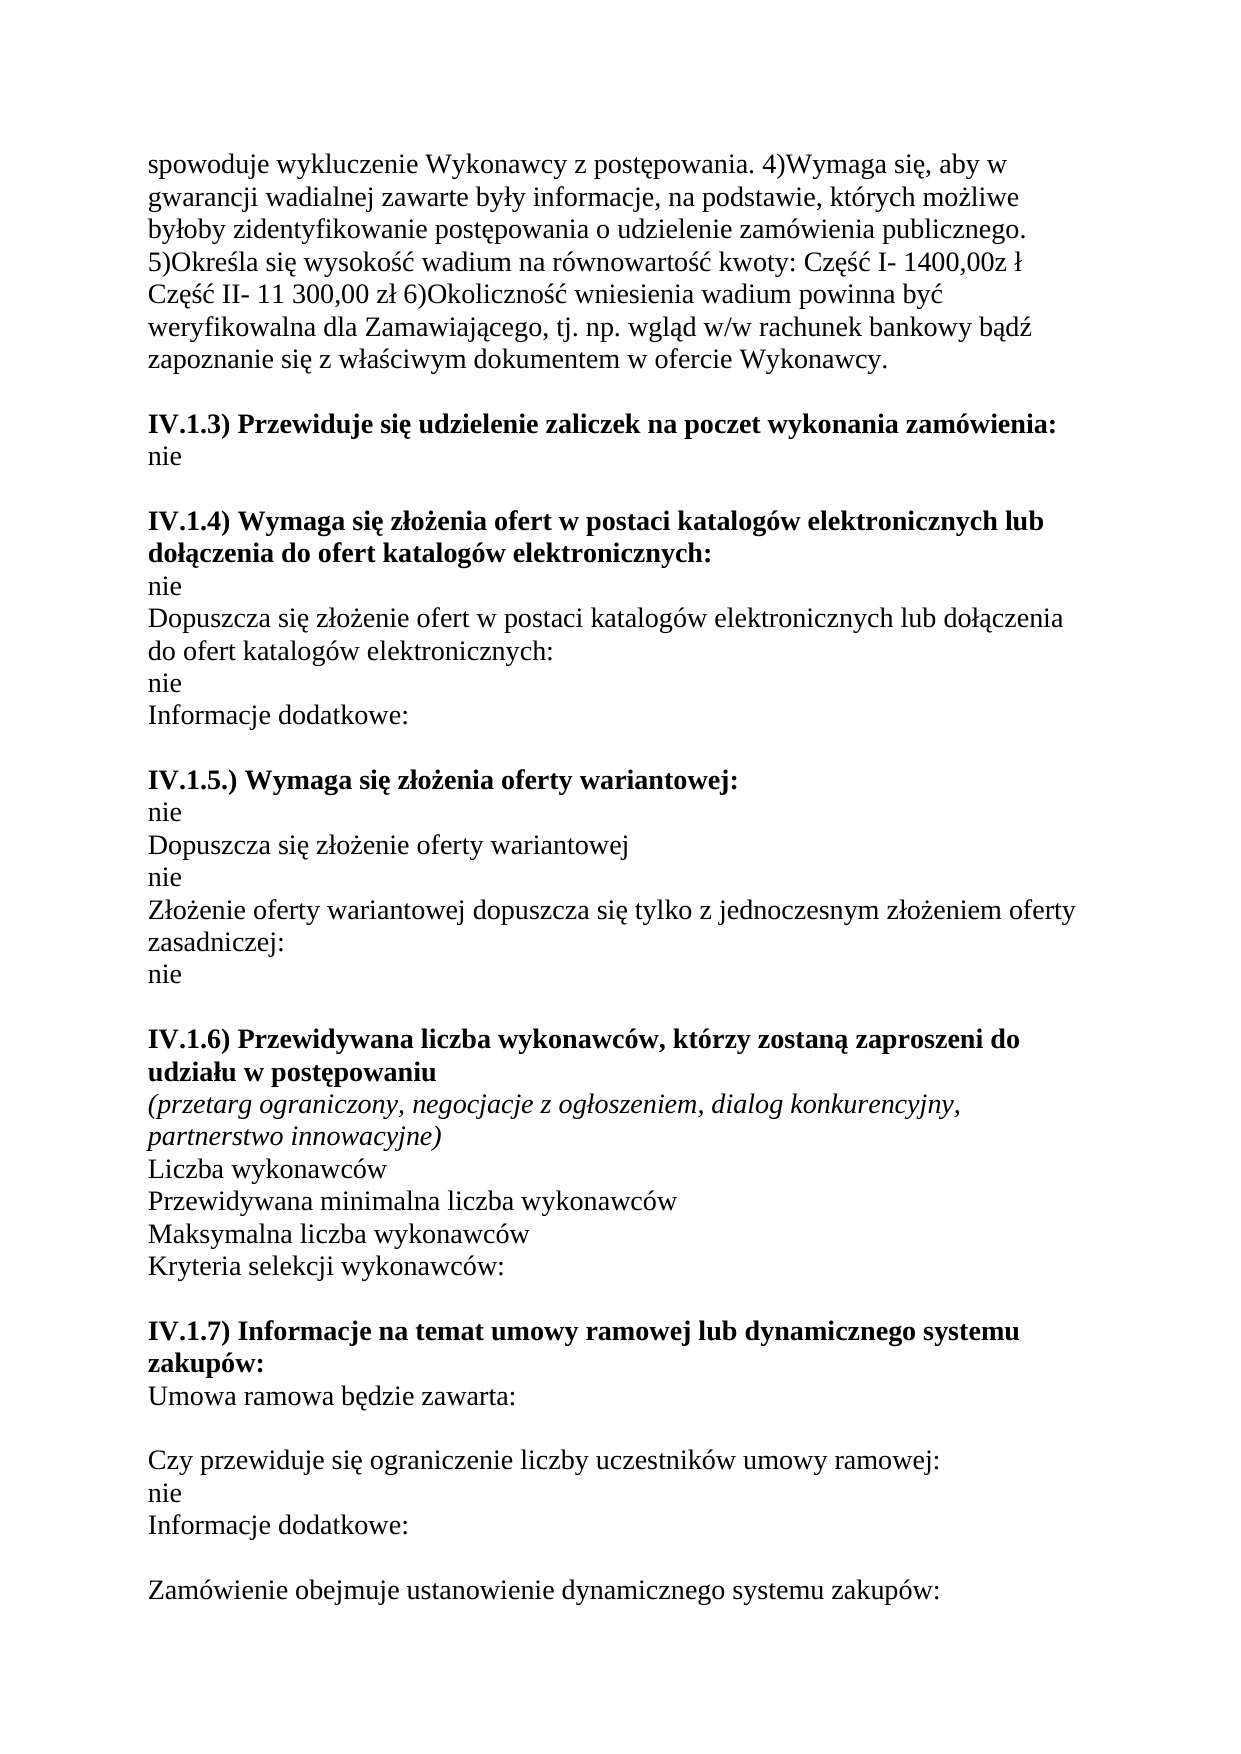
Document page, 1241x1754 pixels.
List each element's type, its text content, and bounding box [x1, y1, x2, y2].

text Umowa ramowa będzie zawarta: Czy przewiduje się ograniczenie liczby uczestników umowy ramowej: nie Informacje dodatkowe: Zamówienie obejmuje ustanowienie dynamicznego systemu zakupów: [148, 1379, 1093, 1605]
text IV.1.5.) Wymaga się złożenia oferty wariantowej: [148, 731, 1093, 796]
text IV.1.3) Przewiduje się udzielenie zaliczek na poczet wykonania zamówienia: [148, 374, 1093, 439]
text Liczba wykonawców Przewidywana minimalna liczba wykonawców Maksymalna liczba wykonawców Kryteria selekcji wykonawców: [148, 1152, 1093, 1281]
text IV.1.7) Informacje na temat umowy ramowej lub dynamicznego systemu zakupów: [148, 1281, 1093, 1379]
text IV.1.6) Przewidywana liczba wykonawców, którzy zostaną zaproszeni do udziału w postępowaniu (przetarg ograniczony, negocjacje z ogłoszeniem, dialog konkurencyjny, partnerstwo innowacyjne) [148, 990, 1093, 1152]
text nie Dopuszcza się złożenie ofert w postaci katalogów elektronicznych lub dołączenia do ofert katalogów elektronicznych: nie Informacje dodatkowe: [148, 569, 1093, 731]
text spowoduje wykluczenie Wykonawcy z postępowania. 4)Wymaga się, aby w gwarancji wadialnej zawarte były informacje, na podstawie, których możliwe byłoby zidentyfikowanie postępowania o udzielenie zamówienia publicznego. 5)Określa się wysokość wadium na równowartość kwoty: Część I- 1400,00z ł Część II- 11 300,00 zł 6)Okoliczność wniesienia wadium powinna być weryfikowalna dla Zamawiającego, tj. np. wgląd w/w rachunek bankowy bądź zapoznanie się z właściwym dokumentem w ofercie Wykonawcy. [148, 148, 1093, 374]
text nie [148, 439, 1093, 472]
text IV.1.4) Wymaga się złożenia ofert w postaci katalogów elektronicznych lub dołączenia do ofert katalogów elektronicznych: [148, 472, 1093, 569]
text nie Dopuszcza się złożenie oferty wariantowej nie Złożenie oferty wariantowej dopuszcza się tylko z jednoczesnym złożeniem oferty zasadniczej: nie [148, 796, 1093, 990]
